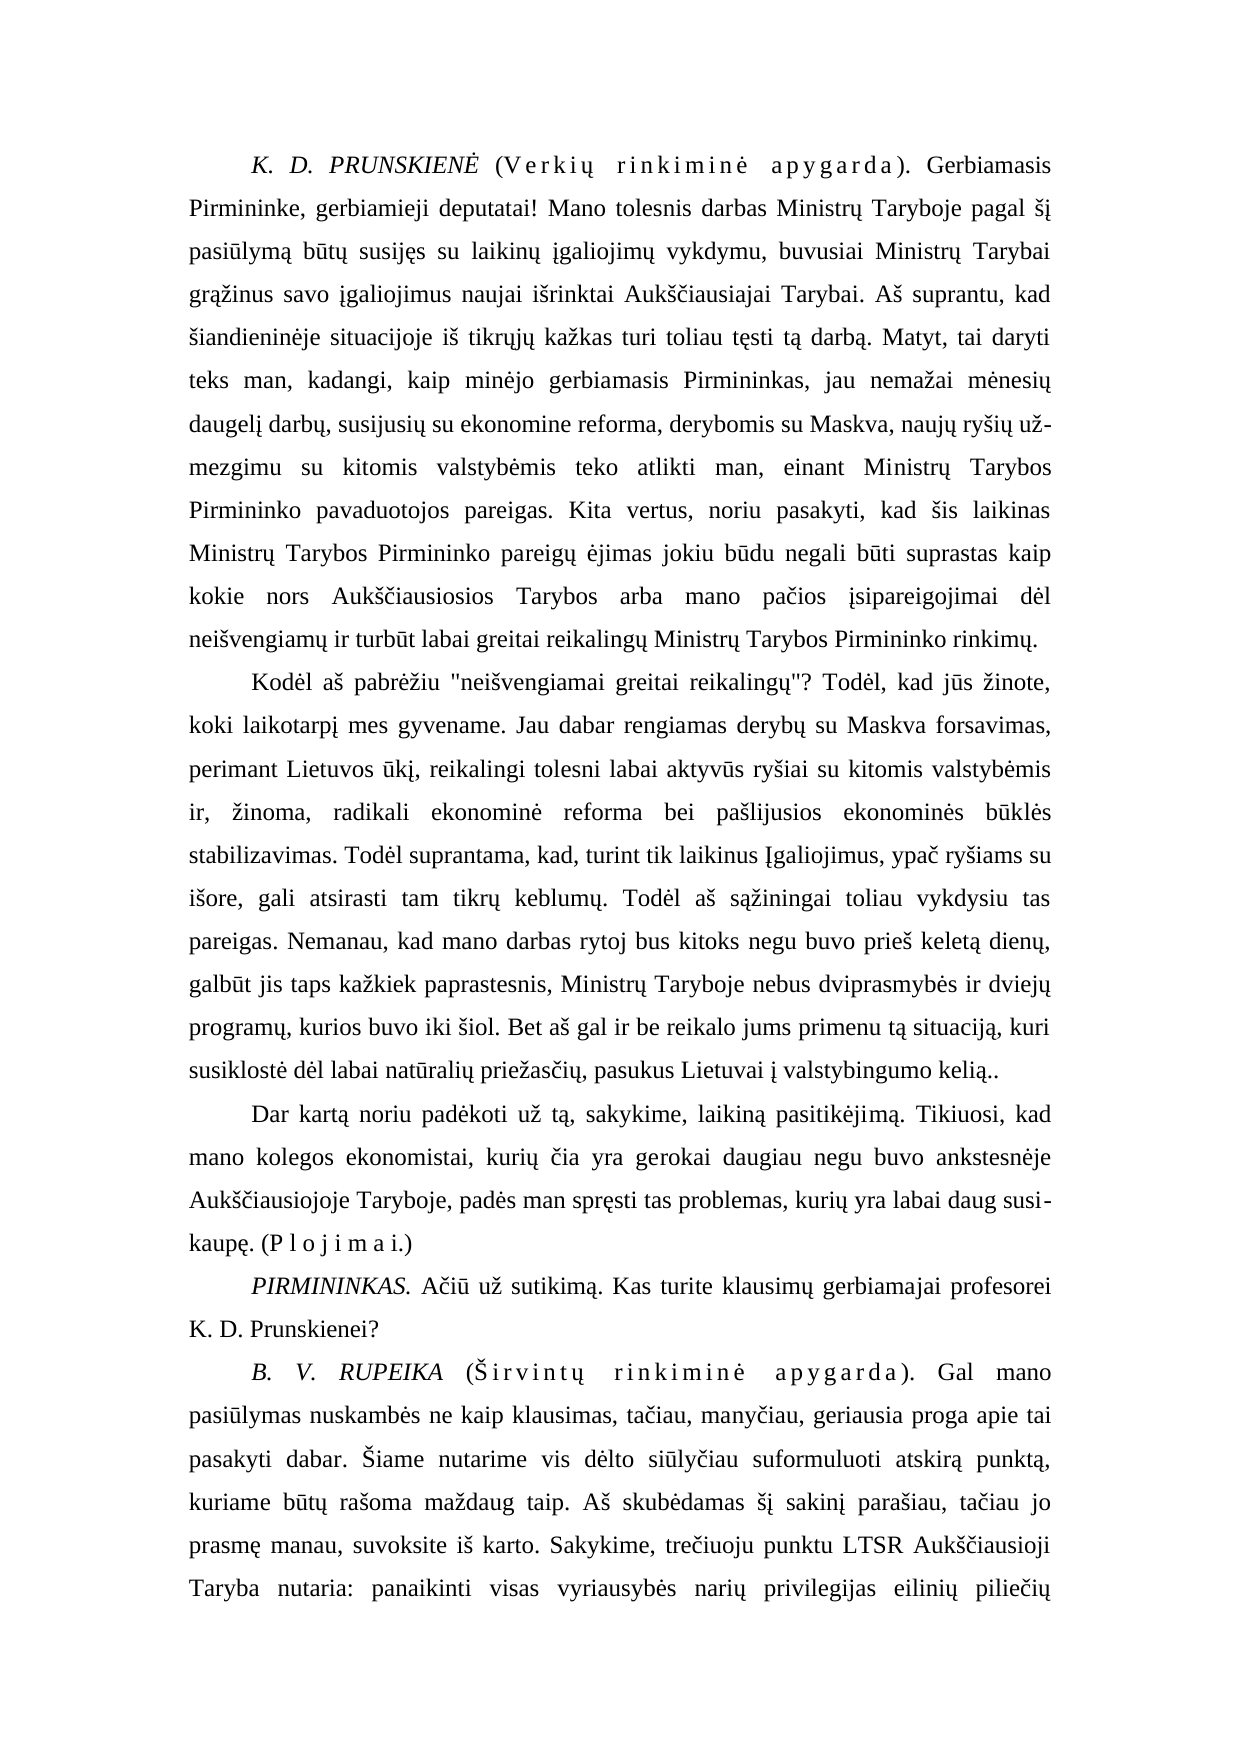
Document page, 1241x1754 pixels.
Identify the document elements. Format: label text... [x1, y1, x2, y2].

text Dar kartą noriu padėkoti už tą, sakykime, laikiną pasitikėji­mą. Tikiuosi, kad mano kolegos ekonomistai, kurių čia yra ge­rokai daugiau negu buvo ankstesnėje Aukščiausiojoje Taryboje, padės man spręsti tas problemas, kurių yra labai daug susi­kaupę. (P l o j i m a i.) [189, 1099, 1052, 1257]
text B. V. Rupeika (Širvintų rinkiminė apygarda). Gal mano pasiūlymas nuskambės ne kaip klausimas, tačiau, ma­nyčiau, geriausia proga apie tai pasakyti dabar. Šiame nutarime vis dėlto siūlyčiau suformuluoti atskirą punktą, kuriame būtų ra­šoma maždaug taip. Aš skubėdamas šį sakinį parašiau, tačiau jo prasmę manau, suvoksite iš karto. Sakykime, trečiuoju punktu LTSR Aukščiausioji Taryba nutaria: panaikinti visas vyriausybės narių privilegijas eilinių piliečių [189, 1357, 1052, 1602]
text K. D. Prunskienė (Verkių rinkiminė apygarda). Gerbiamasis Pirmininke, gerbiamieji deputatai! Mano tolesnis dar­bas Ministrų Taryboje pagal šį pasiūlymą būtų susijęs su laikinų įgaliojimų vykdymu, buvusiai Ministrų Tarybai grąžinus savo įga­liojimus naujai išrinktai Aukščiausiajai Tarybai. Aš suprantu, kad šiandieninėje situacijoje iš tikrųjų kažkas turi toliau tęsti tą darbą. Matyt, tai daryti teks man, kadangi, kaip minėjo gerbia­masis Pirmininkas, jau nemažai mėnesių daugelį darbų, susiju­sių su ekonomine reforma, derybomis su Maskva, naujų ryšių už­mezgimu su kitomis valstybėmis teko atlikti man, einant Mi­nistrų Tarybos Pirmininko pavaduotojos pareigas. Kita vertus, noriu pasakyti, kad šis laikinas Ministrų Tarybos Pirmininko pa­reigų ėjimas jokiu būdu negali būti suprastas kaip kokie nors Aukščiausiosios Tarybos arba mano pačios įsipareigojimai dėl neišvengiamų ir turbūt labai greitai reikalingų Ministrų Tarybos Pirmininko rinkimų. [189, 150, 1052, 653]
text Kodėl aš pabrėžiu "neišvengiamai greitai reikalingų"? Todėl, kad jūs žinote, koki laikotarpį mes gyvename. Jau dabar rengia­mas derybų su Maskva forsavimas, perimant Lietuvos ūkį, rei­kalingi tolesni labai aktyvūs ryšiai su kitomis valstybėmis ir, ži­noma, radikali ekonominė reforma bei pašlijusios ekonominės būk­lės stabilizavimas. Todėl suprantama, kad, turint tik laikinus Įga­liojimus, ypač ryšiams su išore, gali atsirasti tam tikrų keblumų. Todėl aš sąžiningai toliau vykdysiu tas pareigas. Nemanau, kad mano darbas rytoj bus kitoks negu buvo prieš keletą dienų, galbūt jis taps kažkiek paprastesnis, Ministrų Taryboje nebus dviprasmybės ir dviejų programų, kurios buvo iki šiol. Bet aš gal ir be reikalo jums primenu tą situaciją, kuri susiklostė dėl labai natūralių priežasčių, pasukus Lietuvai į valstybingumo kelią.. [189, 667, 1052, 1084]
text Pirmininkas. Ačiū už sutikimą. Kas turite klausimų gerbiama­jai profesorei K. D. Prunskienei? [189, 1271, 1052, 1343]
